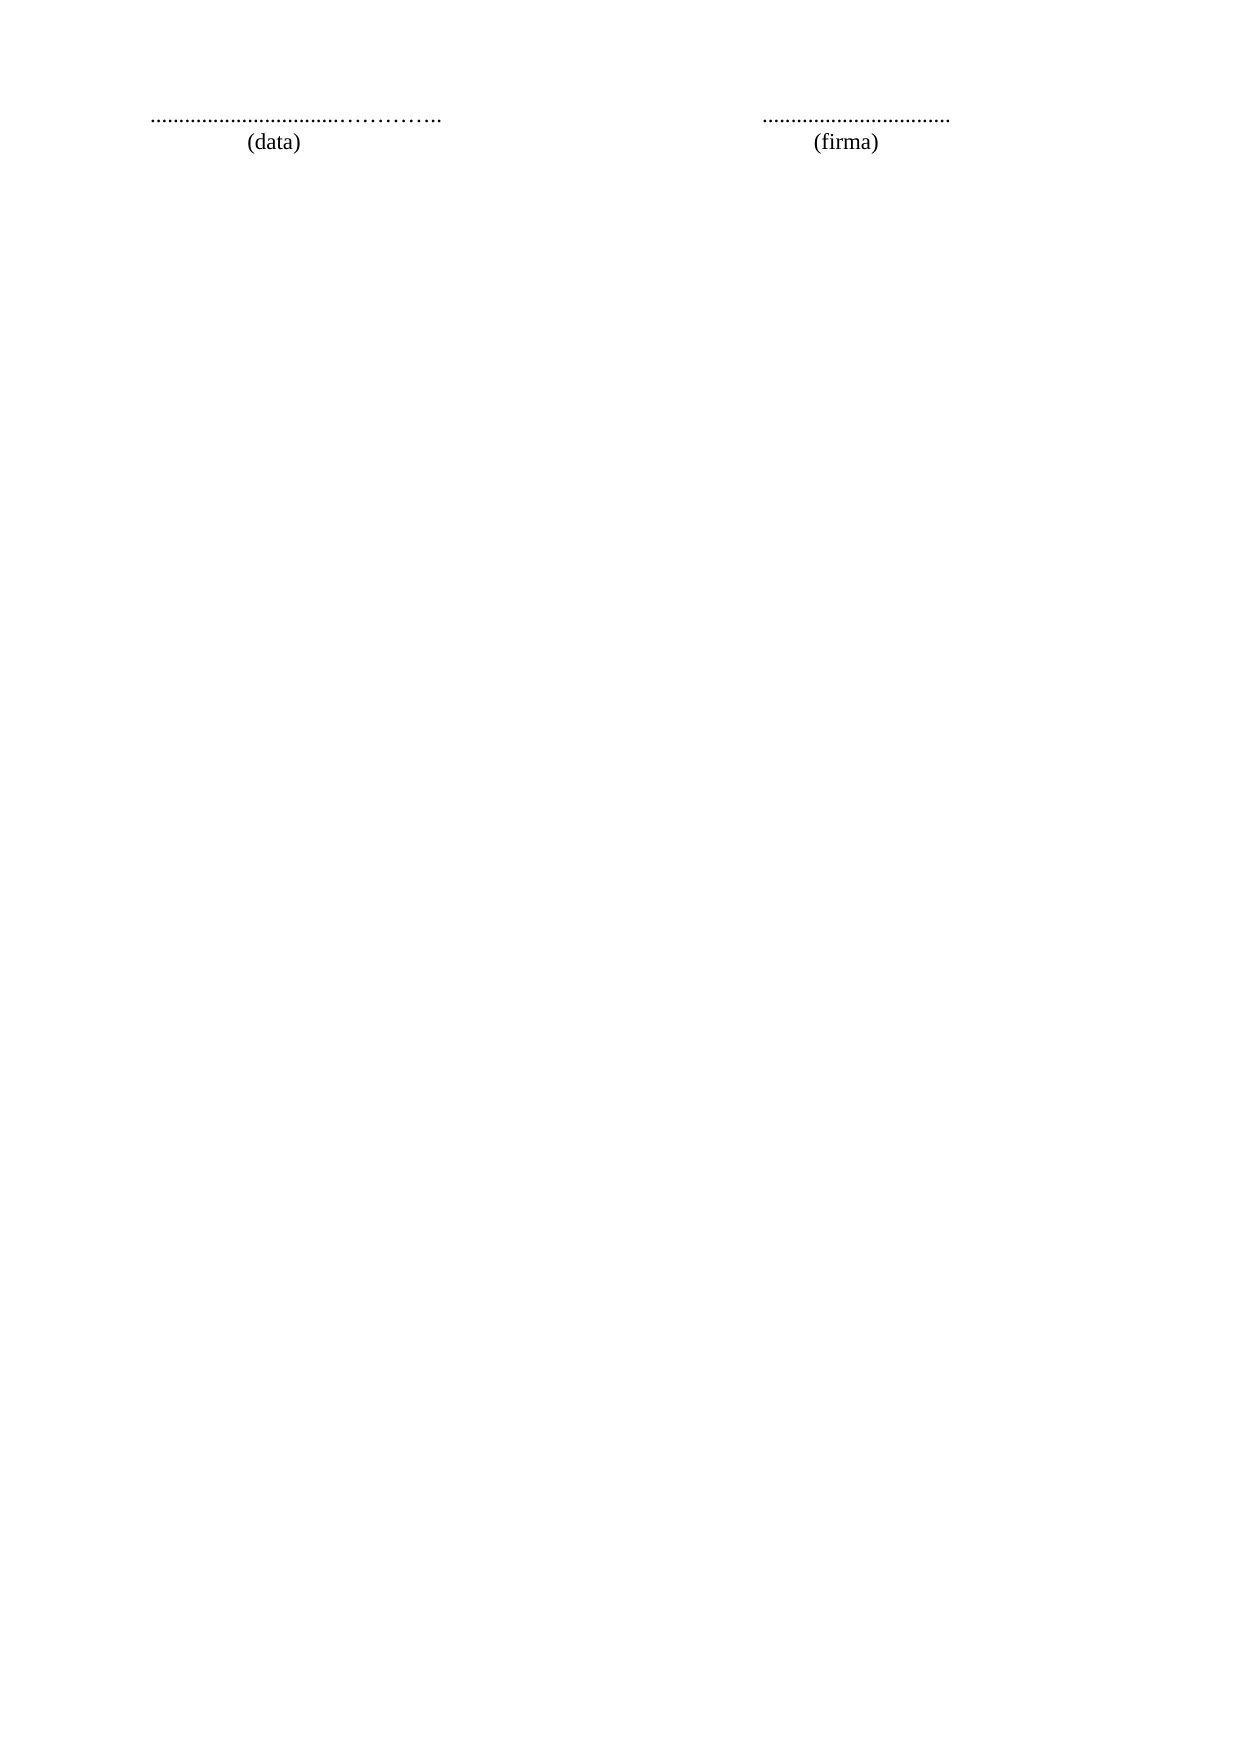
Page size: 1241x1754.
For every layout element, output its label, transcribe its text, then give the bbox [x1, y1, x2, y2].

text (data) (firma) [150, 128, 1090, 154]
text .................................………….. ................................. [150, 101, 1090, 128]
